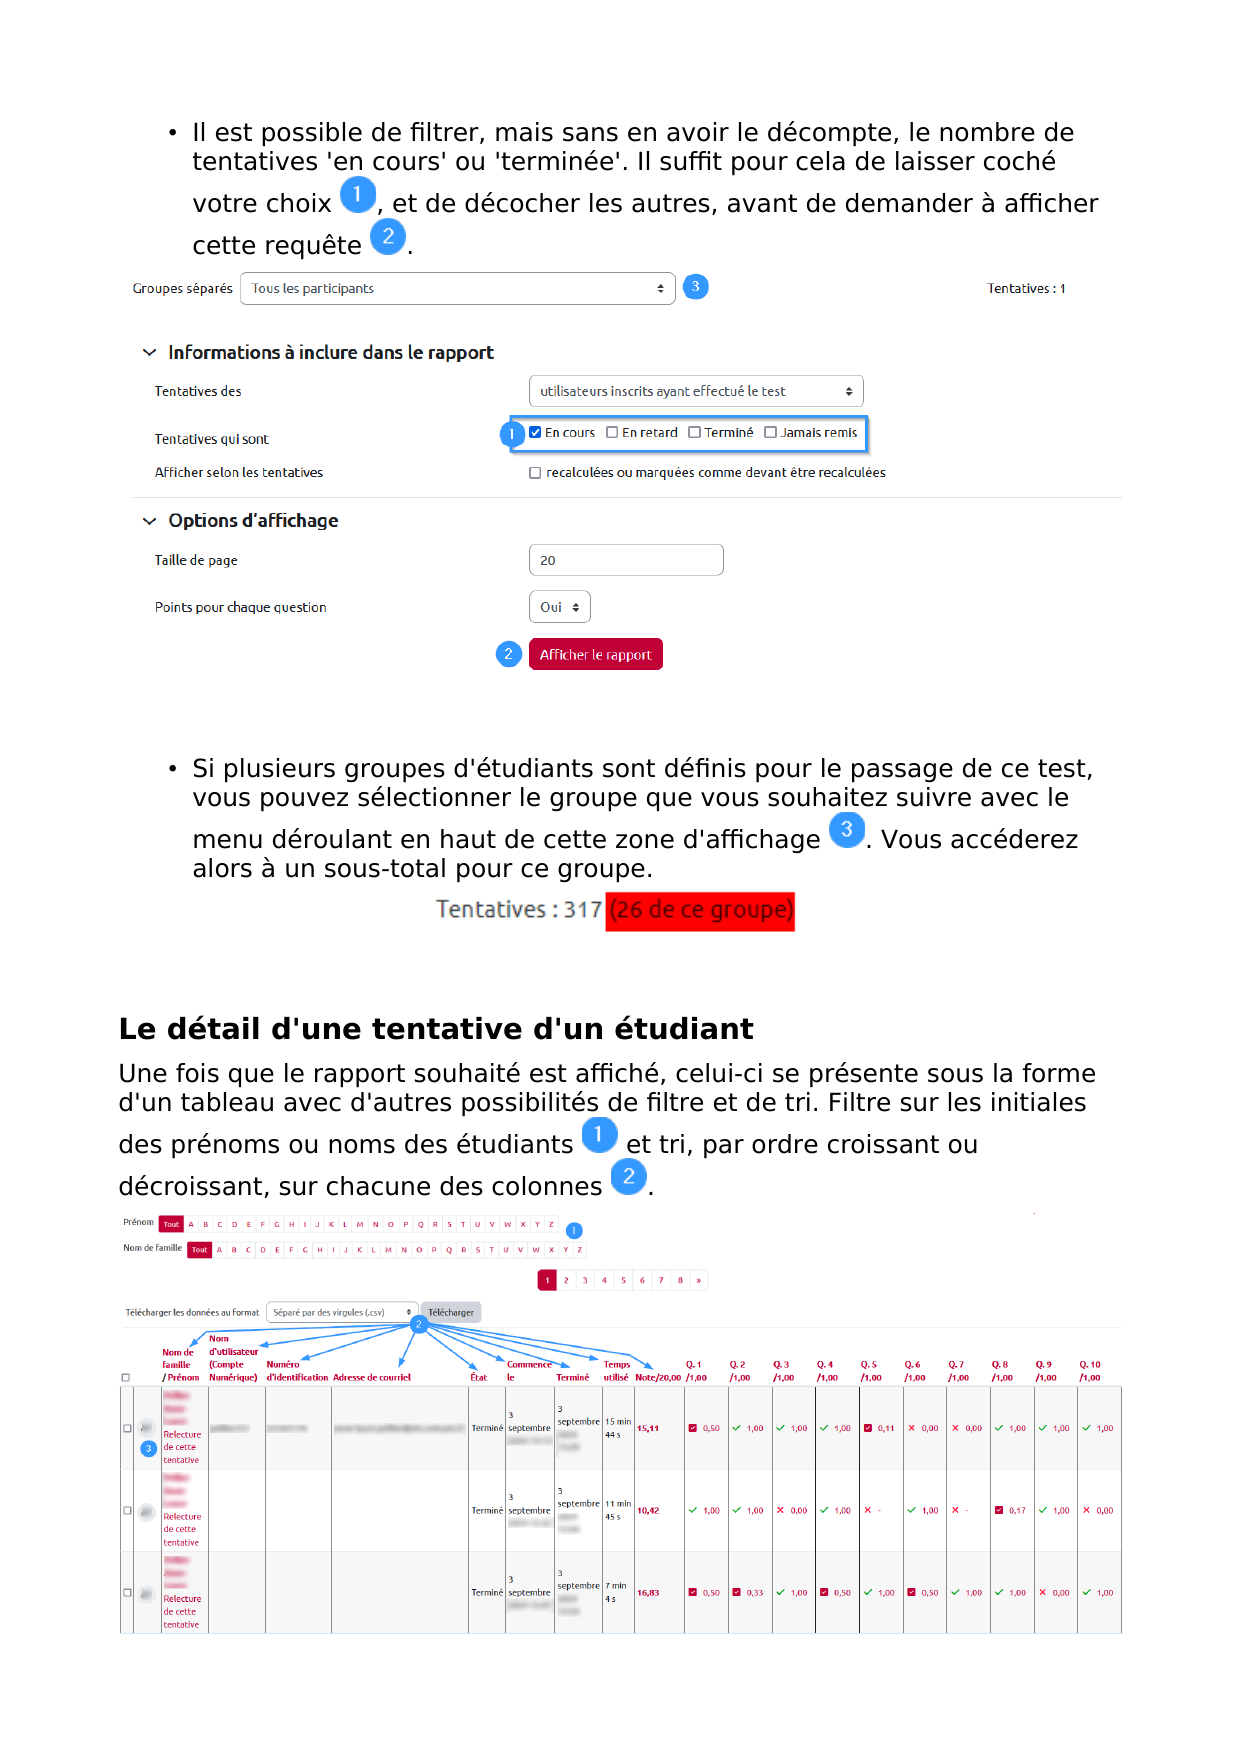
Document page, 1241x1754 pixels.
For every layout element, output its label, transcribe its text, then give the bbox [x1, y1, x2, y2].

picture [401, 883, 839, 946]
text Une fois que le rapport souhaité est affiché, celui-ci se présente sous la forme d'un tableau avec d'autres possibilités de filtre et de tri. Filtre sur les initiales des prénoms ou noms des étudiants et tri, par ordre croissant ou décroissant, sur chacune des colonnes . [118, 1059, 1122, 1201]
picture [829, 812, 865, 848]
list Il est possible de filtrer, mais sans en avoir le décompte, le nombre de tentatives 'en cours' ou 'terminée'. Il suffit pour cela de laisser coché votre choix , et de décocher les autres, avant de demander à afficher cette requête . [177, 118, 1122, 260]
subtitle Le détail d'une tentative d'un étudiant [118, 1012, 1122, 1046]
picture [611, 1158, 647, 1195]
picture [118, 260, 1123, 683]
picture [582, 1117, 618, 1153]
picture [118, 1213, 1123, 1634]
picture [370, 218, 406, 255]
picture [340, 176, 377, 213]
list Si plusieurs groupes d'étudiants sont définis pour le passage de ce test, vous pouvez sélectionner le groupe que vous souhaitez suivre avec le menu déroulant en haut de cette zone d'affichage . Vous accéderez alors à un sous-total pour ce groupe. [177, 754, 1122, 883]
